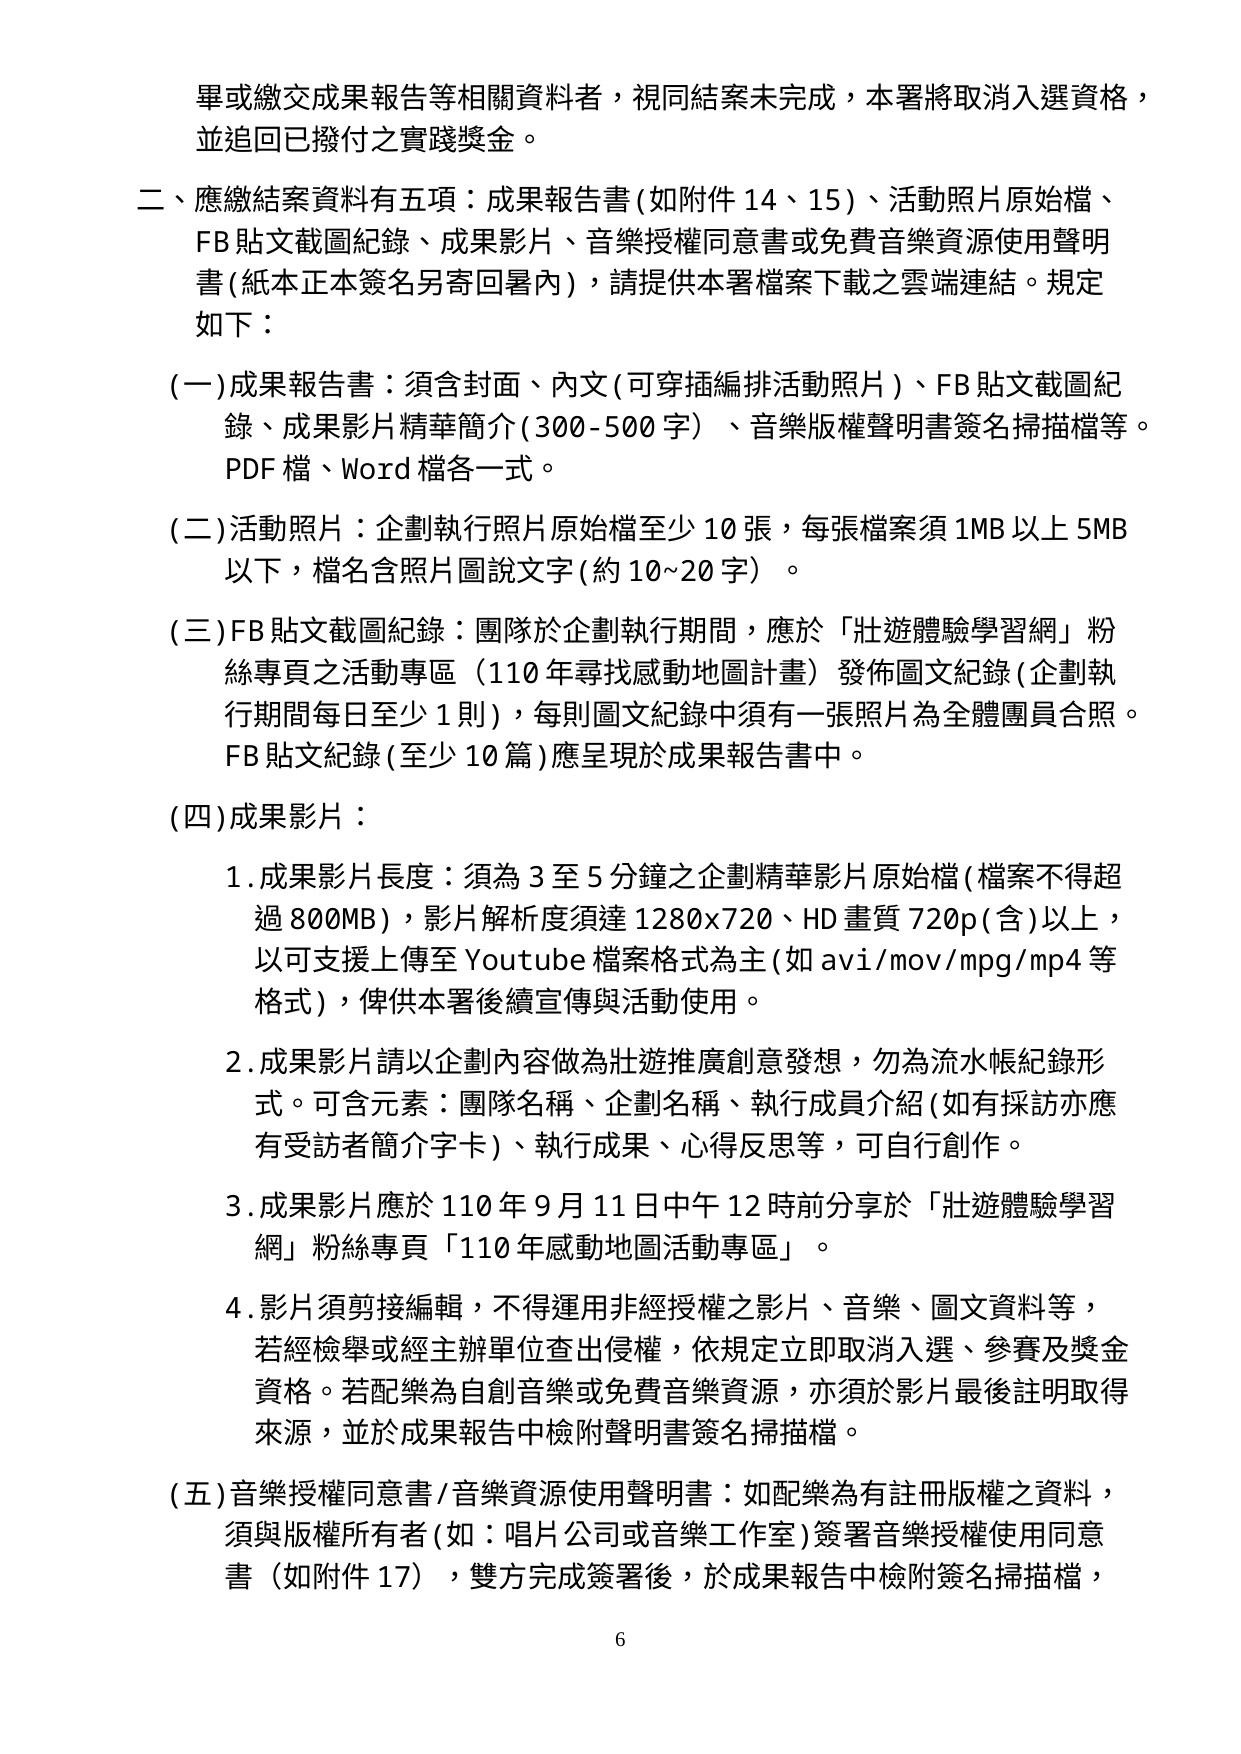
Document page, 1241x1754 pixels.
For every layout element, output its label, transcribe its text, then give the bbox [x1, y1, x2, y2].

text (四)成果影片： [165, 794, 1134, 835]
text (三)FB貼文截圖紀錄：團隊於企劃執行期間，應於「壯遊體驗學習網」粉絲專頁之活動專區（110年尋找感動地圖計畫）發佈圖文紀錄(企劃執行期間每日至少1則)，每則圖文紀錄中須有一張照片為全體團員合照。FB貼文紀錄(至少10篇)應呈現於成果報告書中。 [165, 608, 1134, 775]
text (一)成果報告書：須含封面、內文(可穿插編排活動照片)、FB貼文截圖紀錄、成果影片精華簡介(300-500字）、音樂版權聲明書簽名掃描檔等。PDF檔、Word檔各一式。 [165, 362, 1134, 487]
text 1.成果影片長度：須為3至5分鐘之企劃精華影片原始檔(檔案不得超過800MB)，影片解析度須達1280x720、HD畫質720p(含)以上，以可支援上傳至Youtube檔案格式為主(如avi/mov/mpg/mp4等格式)，俾供本署後續宣傳與活動使用。 [224, 854, 1134, 1021]
text (二)活動照片：企劃執行照片原始檔至少10張，每張檔案須1MB以上5MB以下，檔名含照片圖說文字(約10~20字）。 [165, 506, 1134, 589]
text 一、入選團隊應於企劃執行完成後繳交結案資料(以電子檔形式繳交)，最晚須於110年9月11日中午12時前完成(含補件），若團隊未依期限執行完畢或繳交成果報告等相關資料者，視同結案未完成，本署將取消入選資格，並追回已撥付之實踐獎金。 [136, 75, 1134, 158]
text (五)音樂授權同意書/音樂資源使用聲明書：如配樂為有註冊版權之資料，須與版權所有者(如：唱片公司或音樂工作室)簽署音樂授權使用同意書（如附件17），雙方完成簽署後，於成果報告中檢附簽名掃描檔， [165, 1471, 1134, 1596]
text 二、應繳結案資料有五項：成果報告書(如附件14、15)、活動照片原始檔、FB貼文截圖紀錄、成果影片、音樂授權同意書或免費音樂資源使用聲明書(紙本正本簽名另寄回暑內)，請提供本署檔案下載之雲端連結。規定如下： [136, 177, 1134, 344]
text 3.成果影片應於110年9月11日中午12時前分享於「壯遊體驗學習網」粉絲專頁「110年感動地圖活動專區」。 [224, 1183, 1134, 1267]
text 4.影片須剪接編輯，不得運用非經授權之影片、音樂、圖文資料等，若經檢舉或經主辦單位查出侵權，依規定立即取消入選、參賽及獎金資格。若配樂為自創音樂或免費音樂資源，亦須於影片最後註明取得來源，並於成果報告中檢附聲明書簽名掃描檔。 [224, 1285, 1134, 1452]
text 2.成果影片請以企劃內容做為壯遊推廣創意發想，勿為流水帳紀錄形式。可含元素：團隊名稱、企劃名稱、執行成員介紹(如有採訪亦應有受訪者簡介字卡)、執行成果、心得反思等，可自行創作。 [224, 1039, 1134, 1164]
